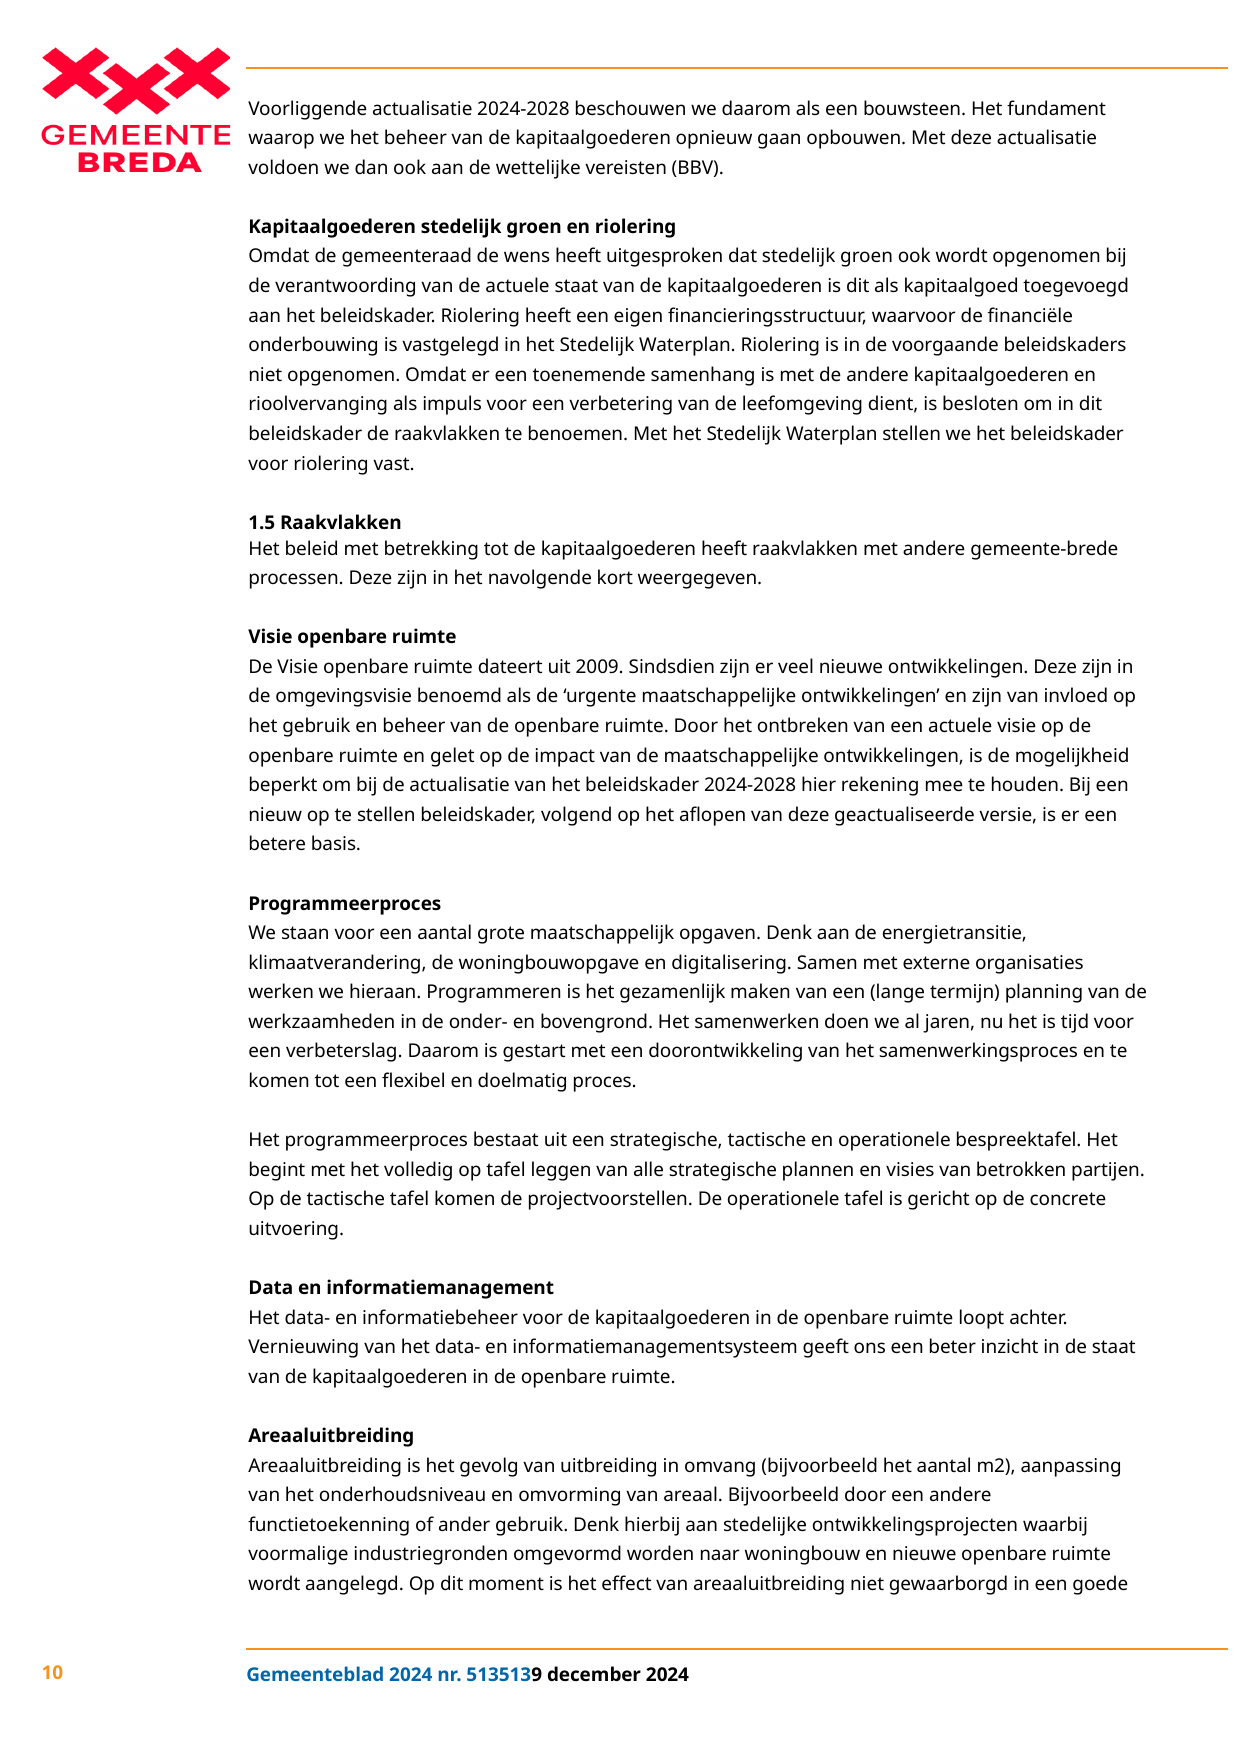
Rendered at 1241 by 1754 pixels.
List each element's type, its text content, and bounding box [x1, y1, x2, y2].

text Visie openbare ruimte [248, 623, 1152, 649]
text Areaaluitbreiding [248, 1422, 1152, 1448]
text Omdat de gemeenteraad de wens heeft uitgesproken dat stedelijk groen ook wordt opgenomen bij de verantwoording van de actuele staat van de kapitaalgoederen is dit als kapitaalgoed toegevoegd aan het beleidskader. Riolering heeft een eigen financieringsstructuur, waarvoor de financiële onderbouwing is vastgelegd in het Stedelijk Waterplan. Riolering is in de voorgaande beleidskaders niet opgenomen. Omdat er een toenemende samenhang is met de andere kapitaalgoederen en rioolvervanging als impuls voor een verbetering van de leefomgeving dient, is besloten om in dit beleidskader de raakvlakken te benoemen. Met het Stedelijk Waterplan stellen we het beleidskader voor riolering vast. [248, 243, 1152, 476]
text Het beleid met betrekking tot de kapitaalgoederen heeft raakvlakken met andere gemeente-brede processen. Deze zijn in het navolgende kort weergegeven. [248, 535, 1152, 590]
text We staan voor een aantal grote maatschappelijk opgaven. Denk aan de energietransitie, klimaatverandering, de woningbouwopgave en digitalisering. Samen met externe organisaties werken we hieraan. Programmeren is het gezamenlijk maken van een (lange termijn) planning van de werkzaamheden in de onder- en bovengrond. Het samenwerken doen we al jaren, nu het is tijd voor een verbeterslag. Daarom is gestart met een doorontwikkeling van het samenwerkingsproces en te komen tot een flexibel en doelmatig proces. [248, 919, 1152, 1093]
text De Visie openbare ruimte dateert uit 2009. Sindsdien zijn er veel nieuwe ontwikkelingen. Deze zijn in de omgevingsvisie benoemd als de ‘urgente maatschappelijke ontwikkelingen’ en zijn van invloed op het gebruik en beheer van de openbare ruimte. Door het ontbreken van een actuele visie op de openbare ruimte en gelet op de impact van de maatschappelijke ontwikkelingen, is de mogelijkheid beperkt om bij de actualisatie van het beleidskader 2024-2028 hier rekening mee te houden. Bij een nieuw op te stellen beleidskader, volgend op het aflopen van deze geactualiseerde versie, is er een betere basis. [248, 653, 1152, 856]
text 1.5 Raakvlakken [248, 509, 1152, 535]
text Kapitaalgoederen stedelijk groen en riolering [248, 213, 1152, 239]
text Het data- en informatiebeheer voor de kapitaalgoederen in de openbare ruimte loopt achter. Vernieuwing van het data- en informatiemanagementsysteem geeft ons een beter inzicht in de staat van de kapitaalgoederen in de openbare ruimte. [248, 1304, 1152, 1389]
text Data en informatiemanagement [248, 1274, 1152, 1300]
picture [41, 47, 231, 172]
text Voorliggende actualisatie 2024-2028 beschouwen we daarom als een bouwsteen. Het fundament waarop we het beheer van de kapitaalgoederen opnieuw gaan opbouwen. Met deze actualisatie voldoen we dan ook aan de wettelijke vereisten (BBV). [248, 95, 1152, 180]
text Het programmeerproces bestaat uit een strategische, tactische en operationele bespreektafel. Het begint met het volledig op tafel leggen van alle strategische plannen en visies van betrokken partijen. Op de tactische tafel komen de projectvoorstellen. De operationele tafel is gericht op de concrete uitvoering. [248, 1126, 1152, 1241]
text Areaaluitbreiding is het gevolg van uitbreiding in omvang (bijvoorbeeld het aantal m2), aanpassing van het onderhoudsniveau en omvorming van areaal. Bijvoorbeeld door een andere functietoekenning of ander gebruik. Denk hierbij aan stedelijke ontwikkelingsprojecten waarbij voormalige industriegronden omgevormd worden naar woningbouw en nieuwe openbare ruimte wordt aangelegd. Op dit moment is het effect van areaaluitbreiding niet gewaarborgd in een goede [248, 1452, 1152, 1596]
text Programmeerproces [248, 890, 1152, 915]
